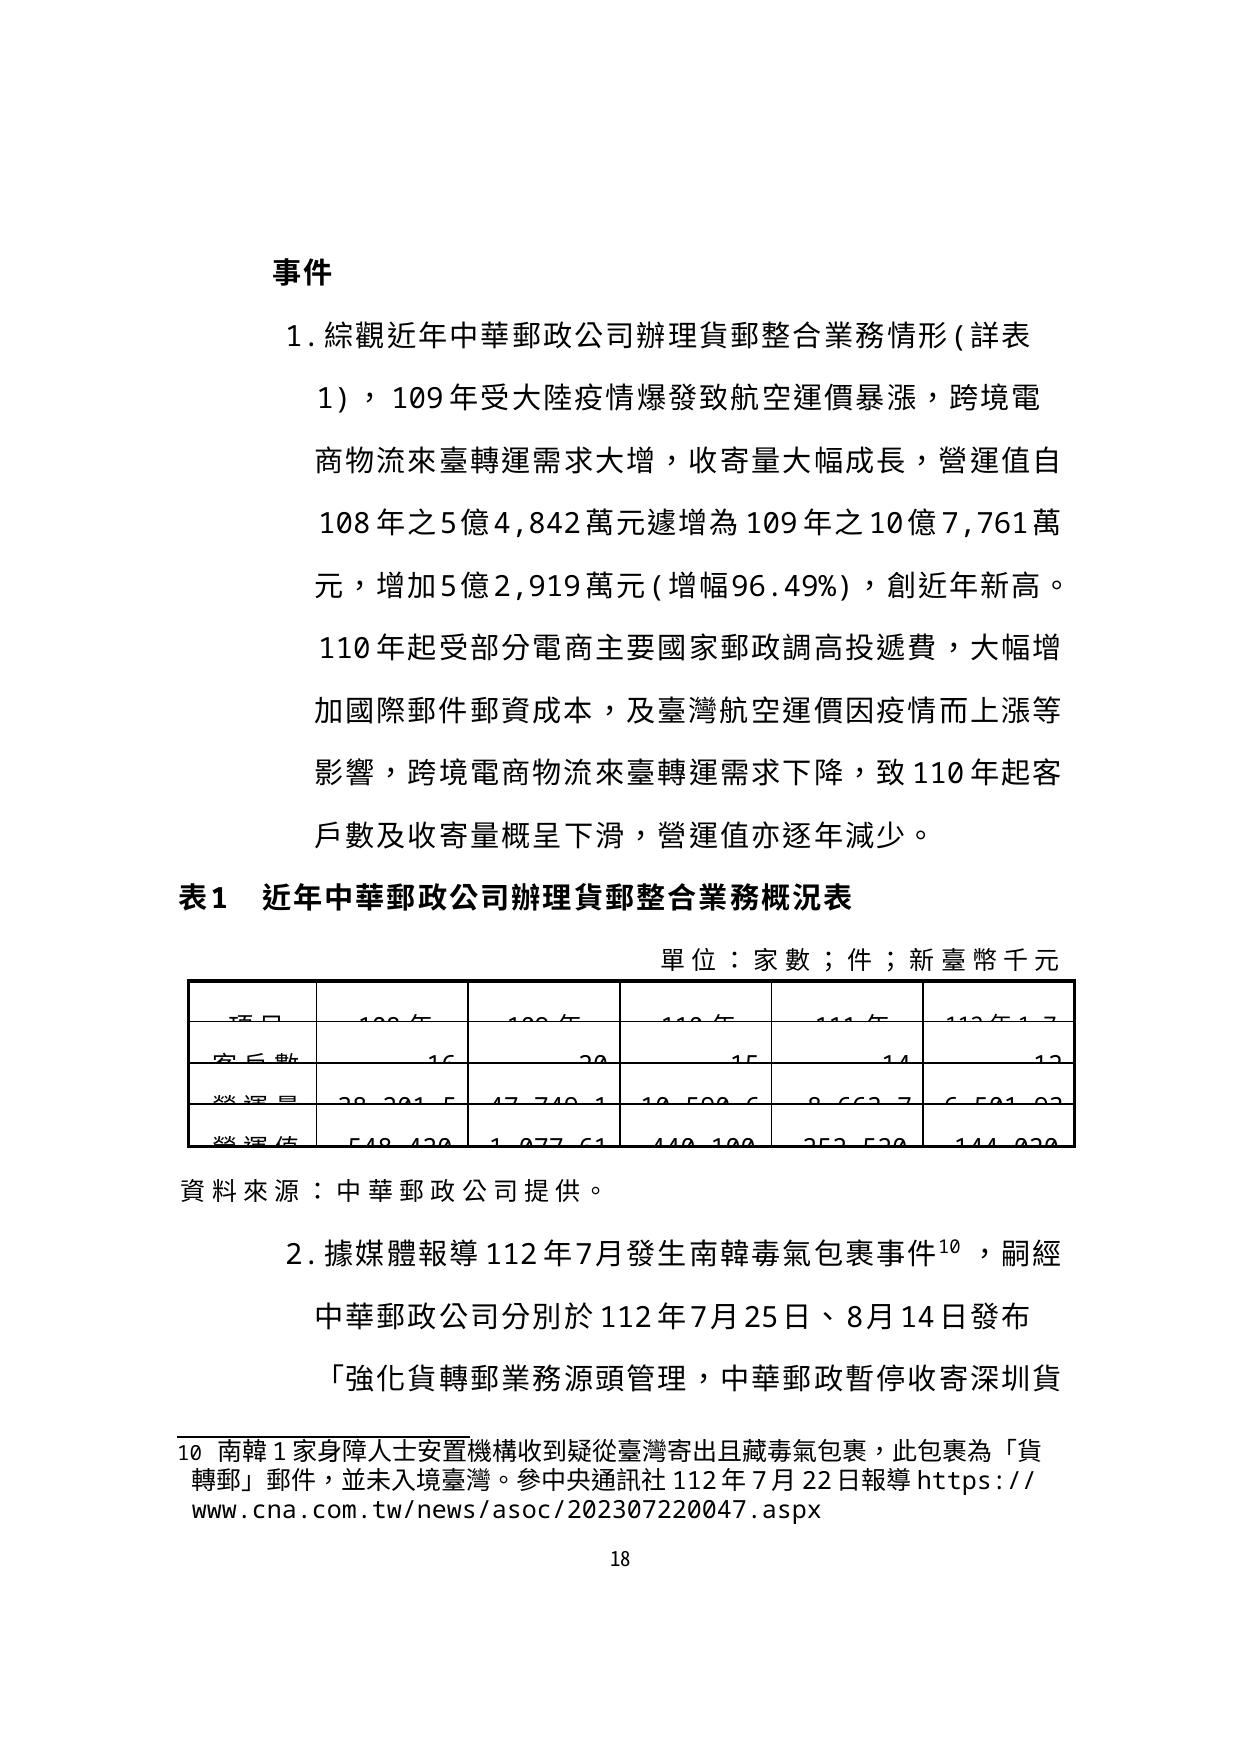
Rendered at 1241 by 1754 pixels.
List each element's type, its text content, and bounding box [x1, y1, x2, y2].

table_header 109年 [469, 983, 619, 1021]
table_cell 548,420 [317, 1105, 467, 1145]
table_cell 14 [772, 1022, 922, 1062]
text 表1 近年中華郵政公司辦理貨郵整合業務概況表 [177, 854, 1063, 917]
table_header 110年 [621, 983, 771, 1021]
table_cell 38,201,513 [317, 1064, 467, 1103]
table_cell 營運值 [190, 1105, 316, 1145]
table_cell 144,020 [924, 1105, 1073, 1145]
text 單位：家數；件；新臺幣千元 [177, 917, 1063, 979]
table_cell 47,749,168 [469, 1064, 619, 1103]
table_cell 20 [469, 1022, 619, 1062]
table_cell 營運量 [190, 1064, 316, 1103]
table_cell 440,100 [621, 1105, 771, 1145]
table_cell 252,520 [772, 1105, 922, 1145]
text 2.據媒體報導112年7月發生南韓毒氣包裹事件，嗣經中華郵政公司分別於112年7月25日、8月14日發布「強化貨轉郵業務源頭管理，中華郵政暫停收寄深圳貨 [277, 1210, 1063, 1398]
text 1.綜觀近年中華郵政公司辦理貨郵整合業務情形(詳表1)，109年受大陸疫情爆發致航空運價暴漲，跨境電商物流來臺轉運需求大增，收寄量大幅成長，營運值自108年之5億4,842萬元遽增為109年之10億7,761萬元，增加5億2,919萬元(增幅96.49%)，創近年新高。110年起受部分電商主要國家郵政調高投遞費，大幅增加國際郵件郵資成本，及臺灣航空運價因疫情而上漲等影響，跨境電商物流來臺轉運需求下降，致110年起客戶數及收寄量概呈下滑，營運值亦逐年減少。 [277, 292, 1063, 854]
table_header 項目 [265, 1017, 278, 1021]
table_cell 6,501,930 [924, 1064, 1073, 1103]
text 資料來源：中華郵政公司提供。 [177, 1148, 1063, 1210]
table_header 111年 [772, 983, 922, 1021]
table_header 項目 [190, 983, 316, 1021]
table_cell 16 [317, 1022, 467, 1062]
table_header 112年1-7月 [924, 983, 1073, 1021]
text 事件 [236, 229, 1063, 292]
table_cell 12 [924, 1022, 1073, 1062]
table_cell 15 [621, 1022, 771, 1062]
table_cell 8,663,735 [772, 1064, 922, 1103]
table_cell 1,077,610 [469, 1105, 619, 1145]
table_cell 客戶數 [190, 1022, 316, 1062]
table_header 108年 [317, 983, 467, 1021]
table_cell 10,590,602 [621, 1064, 771, 1103]
text 南韓1家身障人士安置機構收到疑從臺灣寄出且藏毒氣包裹，此包裹為「貨轉郵」郵件，並未入境臺灣。參中央通訊社112年7月22日報導https://www.cna.com.tw/news/asoc/202307220047.aspx [177, 1437, 1063, 1525]
